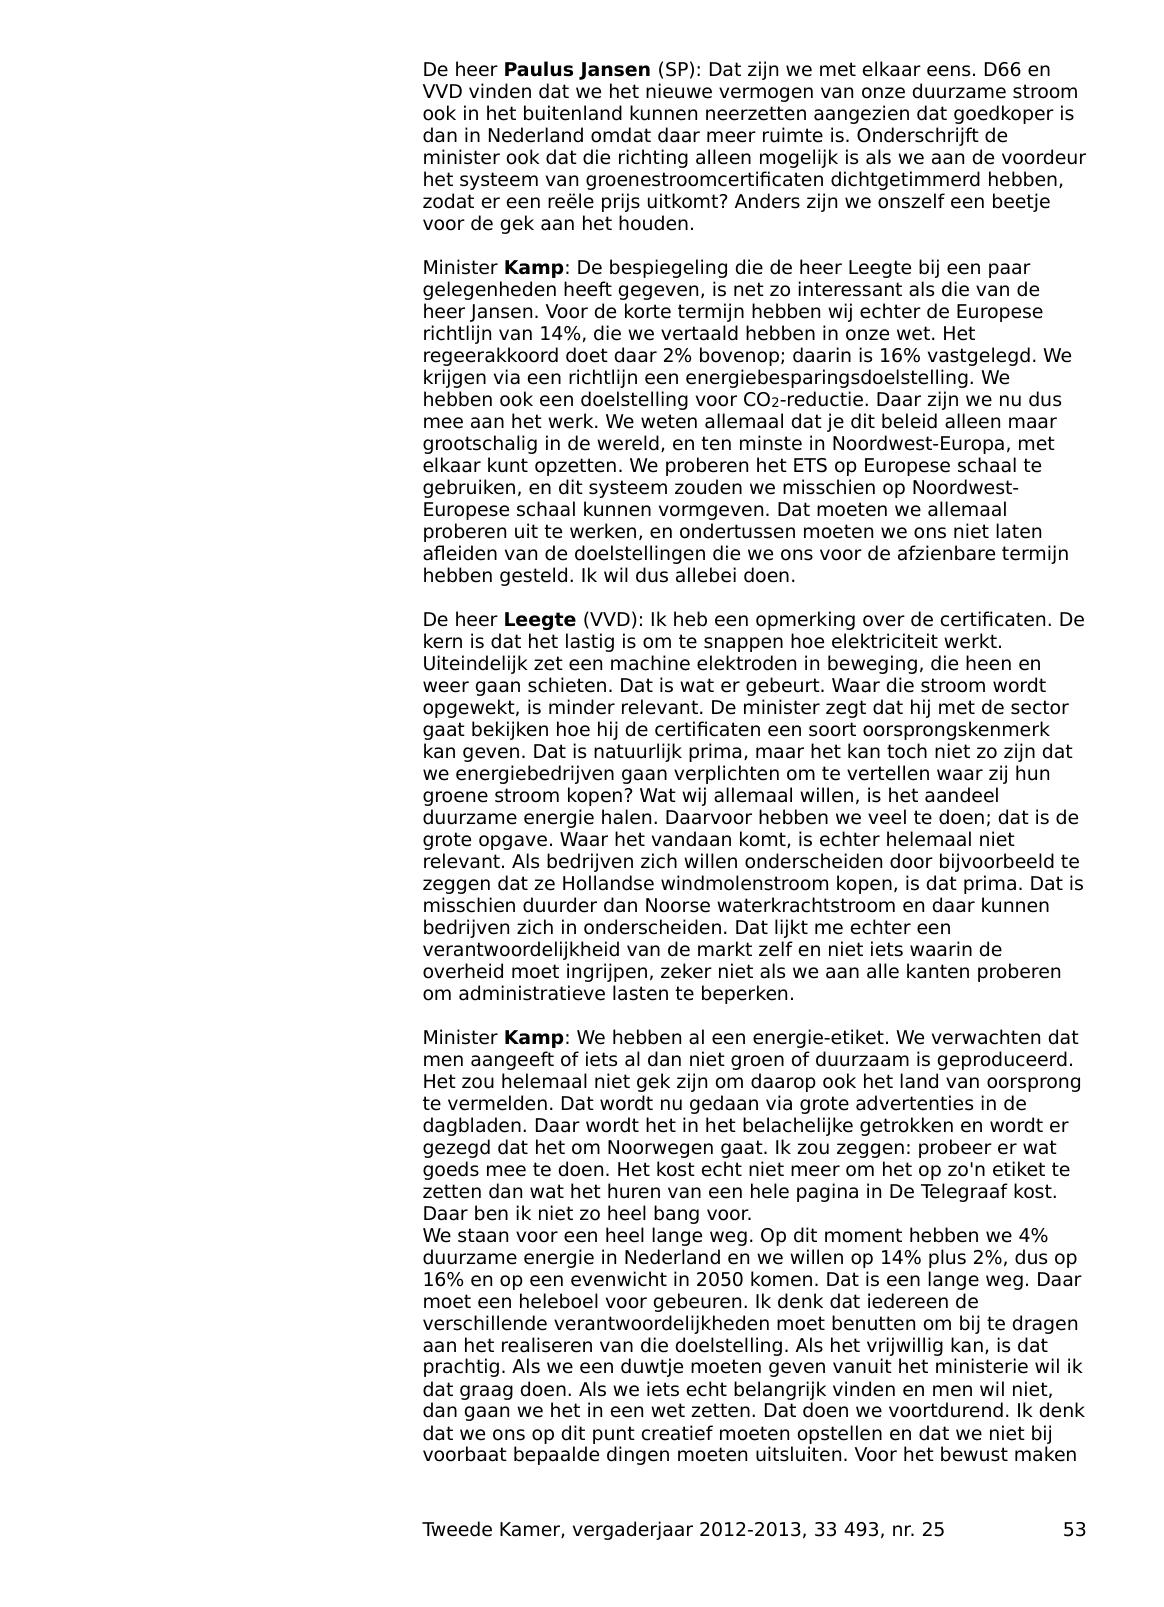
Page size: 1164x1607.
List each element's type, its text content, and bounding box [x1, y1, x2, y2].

text We staan voor een heel lange weg. Op dit moment hebben we 4% duurzame energie in Nederland en we willen op 14% plus 2%, dus op 16% en op een evenwicht in 2050 komen. Dat is een lange weg. Daar moet een heleboel voor gebeuren. Ik denk dat iedereen de verschillende verantwoordelijkheden moet benutten om bij te dragen aan het realiseren van die doelstelling. Als het vrijwillig kan, is dat prachtig. Als we een duwtje moeten geven vanuit het ministerie wil ik dat graag doen. Als we iets echt belangrijk vinden en men wil niet, dan gaan we het in een wet zetten. Dat doen we voortdurend. Ik denk dat we ons op dit punt creatief moeten opstellen en dat we niet bij voorbaat bepaalde dingen moeten uitsluiten. Voor het bewust maken [422, 1224, 1087, 1466]
text De heer Leegte (VVD): Ik heb een opmerking over de certificaten. De kern is dat het lastig is om te snappen hoe elektriciteit werkt. Uiteindelijk zet een machine elektroden in beweging, die heen en weer gaan schieten. Dat is wat er gebeurt. Waar die stroom wordt opgewekt, is minder relevant. De minister zegt dat hij met de sector gaat bekijken hoe hij de certificaten een soort oorsprongskenmerk kan geven. Dat is natuurlijk prima, maar het kan toch niet zo zijn dat we energiebedrijven gaan verplichten om te vertellen waar zij hun groene stroom kopen? Wat wij allemaal willen, is het aandeel duurzame energie halen. Daarvoor hebben we veel te doen; dat is de grote opgave. Waar het vandaan komt, is echter helemaal niet relevant. Als bedrijven zich willen onderscheiden door bijvoorbeeld te zeggen dat ze Hollandse windmolenstroom kopen, is dat prima. Dat is misschien duurder dan Noorse waterkrachtstroom en daar kunnen bedrijven zich in onderscheiden. Dat lijkt me echter een verantwoordelijkheid van de markt zelf en niet iets waarin de overheid moet ingrijpen, zeker niet als we aan alle kanten proberen om administratieve lasten te beperken. [422, 609, 1087, 1004]
text Minister Kamp: We hebben al een energie-etiket. We verwachten dat men aangeeft of iets al dan niet groen of duurzaam is geproduceerd. Het zou helemaal niet gek zijn om daarop ook het land van oorsprong te vermelden. Dat wordt nu gedaan via grote advertenties in de dagbladen. Daar wordt het in het belachelijke getrokken en wordt er gezegd dat het om Noorwegen gaat. Ik zou zeggen: probeer er wat goeds mee te doen. Het kost echt niet meer om het op zo'n etiket te zetten dan wat het huren van een hele pagina in De Telegraaf kost. Daar ben ik niet zo heel bang voor. [422, 1027, 1087, 1224]
text Minister Kamp: De bespiegeling die de heer Leegte bij een paar gelegenheden heeft gegeven, is net zo interessant als die van de heer Jansen. Voor de korte termijn hebben wij echter de Europese richtlijn van 14%, die we vertaald hebben in onze wet. Het regeerakkoord doet daar 2% bovenop; daarin is 16% vastgelegd. We krijgen via een richtlijn een energiebesparingsdoelstelling. We hebben ook een doelstelling voor CO2-reductie. Daar zijn we nu dus mee aan het werk. We weten allemaal dat je dit beleid alleen maar grootschalig in de wereld, en ten minste in Noordwest-Europa, met elkaar kunt opzetten. We proberen het ETS op Europese schaal te gebruiken, en dit systeem zouden we misschien op Noordwest-Europese schaal kunnen vormgeven. Dat moeten we allemaal proberen uit te werken, en ondertussen moeten we ons niet laten afleiden van de doelstellingen die we ons voor de afzienbare termijn hebben gesteld. Ik wil dus allebei doen. [422, 257, 1087, 587]
text De heer Paulus Jansen (SP): Dat zijn we met elkaar eens. D66 en VVD vinden dat we het nieuwe vermogen van onze duurzame stroom ook in het buitenland kunnen neerzetten aangezien dat goedkoper is dan in Nederland omdat daar meer ruimte is. Onderschrijft de minister ook dat die richting alleen mogelijk is als we aan de voordeur het systeem van groenestroomcertificaten dichtgetimmerd hebben, zodat er een reële prijs uitkomt? Anders zijn we onszelf een beetje voor de gek aan het houden. [422, 59, 1087, 235]
